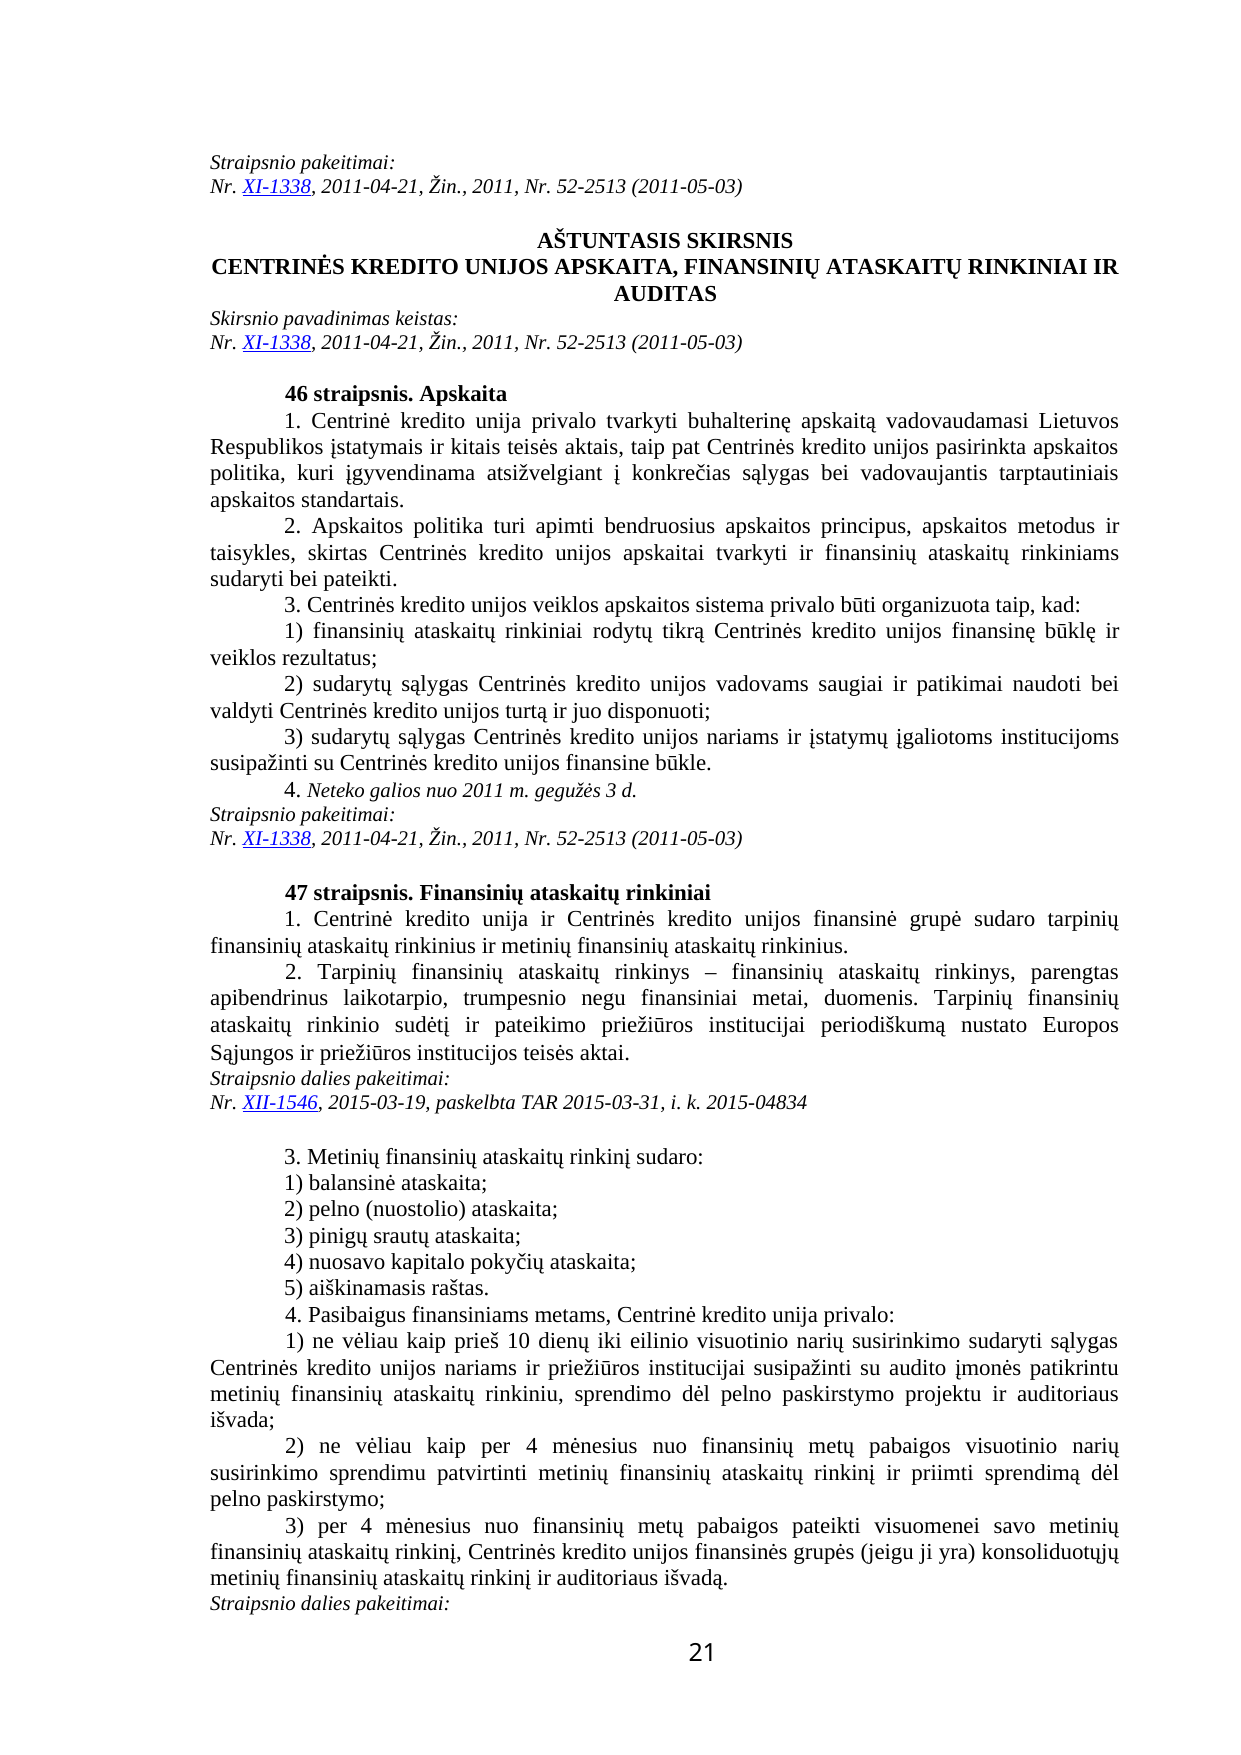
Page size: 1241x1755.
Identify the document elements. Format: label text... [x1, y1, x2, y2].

text 1) ne vėliau kaip prieš 10 dienų iki eilinio visuotinio narių susirinkimo sudaryti sąlygas Centrinės kredito unijos nariams ir priežiūros institucijai susipažinti su audito įmonės patikrintu metinių finansinių ataskaitų rinkiniu, sprendimo dėl pelno paskirstymo projektu ir auditoriaus išvada; [210, 1327, 1120, 1433]
text 1) finansinių ataskaitų rinkiniai rodytų tikrą Centrinės kredito unijos finansinę būklę ir veiklos rezultatus; [210, 618, 1120, 670]
text 3) pinigų srautų ataskaita; [210, 1222, 1120, 1248]
text 3. Metinių finansinių ataskaitų rinkinį sudaro: [210, 1143, 1120, 1169]
text 5) aiškinamasis raštas. [210, 1274, 1120, 1301]
text 46 straipsnis. Apskaita [210, 380, 1120, 407]
text 4. Neteko galios nuo 2011 m. gegužės 3 d. [210, 776, 1120, 802]
text 3) per 4 mėnesius nuo finansinių metų pabaigos pateikti visuomenei savo metinių finansinių ataskaitų rinkinį, Centrinės kredito unijos finansinės grupės (jeigu ji yra) konsoliduotųjų metinių finansinių ataskaitų rinkinį ir auditoriaus išvadą. [210, 1512, 1120, 1591]
text 3. Centrinės kredito unijos veiklos apskaitos sistema privalo būti organizuota taip, kad: [210, 591, 1120, 618]
text 2. Apskaitos politika turi apimti bendruosius apskaitos principus, apskaitos metodus ir taisykles, skirtas Centrinės kredito unijos apskaitai tvarkyti ir finansinių ataskaitų rinkiniams sudaryti bei pateikti. [210, 512, 1120, 591]
text 3) sudarytų sąlygas Centrinės kredito unijos nariams ir įstatymų įgaliotoms institucijoms susipažinti su Centrinės kredito unijos finansine būkle. [210, 723, 1120, 776]
text Nr. XI-1338, 2011-04-21, Žin., 2011, Nr. 52-2513 (2011-05-03) [210, 330, 1120, 354]
text 2) ne vėliau kaip per 4 mėnesius nuo finansinių metų pabaigos visuotinio narių susirinkimo sprendimu patvirtinti metinių finansinių ataskaitų rinkinį ir priimti sprendimą dėl pelno paskirstymo; [210, 1433, 1120, 1512]
text Straipsnio dalies pakeitimai: [210, 1066, 1120, 1090]
text Skirsnio pavadinimas keistas: [210, 306, 1126, 330]
text 4. Pasibaigus finansiniams metams, Centrinė kredito unija privalo: [210, 1301, 1120, 1327]
text 2) pelno (nuostolio) ataskaita; [210, 1195, 1120, 1222]
text 47 straipsnis. Finansinių ataskaitų rinkiniai [210, 879, 1120, 905]
text Straipsnio dalies pakeitimai: [210, 1591, 1120, 1615]
text CENTRINĖS KREDITO UNIJOS APSKAITA, FINANSINIŲ ATASKAITŲ RINKINIAI IR AUDITAS [210, 253, 1120, 306]
text 1) balansinė ataskaita; [210, 1169, 1120, 1195]
text 1. Centrinė kredito unija ir Centrinės kredito unijos finansinė grupė sudaro tarpinių finansinių ataskaitų rinkinius ir metinių finansinių ataskaitų rinkinius. [210, 905, 1120, 958]
text Nr. XII-1546, 2015-03-19, paskelbta TAR 2015-03-31, i. k. 2015-04834 [210, 1090, 1120, 1114]
text Nr. XI-1338, 2011-04-21, Žin., 2011, Nr. 52-2513 (2011-05-03) [210, 826, 1120, 850]
text AŠTUNTASIS SKIRSNIS [210, 227, 1120, 253]
text 2) sudarytų sąlygas Centrinės kredito unijos vadovams saugiai ir patikimai naudoti bei valdyti Centrinės kredito unijos turtą ir juo disponuoti; [210, 670, 1120, 723]
text 2. Tarpinių finansinių ataskaitų rinkinys – finansinių ataskaitų rinkinys, parengtas apibendrinus laikotarpio, trumpesnio negu finansiniai metai, duomenis. Tarpinių finansinių ataskaitų rinkinio sudėtį ir pateikimo priežiūros institucijai periodiškumą nustato Europos Sąjungos ir priežiūros institucijos teisės aktai. [210, 958, 1120, 1066]
text 1. Centrinė kredito unija privalo tvarkyti buhalterinę apskaitą vadovaudamasi Lietuvos Respublikos įstatymais ir kitais teisės aktais, taip pat Centrinės kredito unijos pasirinkta apskaitos politika, kuri įgyvendinama atsižvelgiant į konkrečias sąlygas bei vadovaujantis tarptautiniais apskaitos standartais. [210, 407, 1120, 512]
text Straipsnio pakeitimai: [210, 150, 1126, 174]
text Nr. XI-1338, 2011-04-21, Žin., 2011, Nr. 52-2513 (2011-05-03) [210, 174, 1120, 198]
text Straipsnio pakeitimai: [210, 802, 1126, 826]
text 4) nuosavo kapitalo pokyčių ataskaita; [210, 1248, 1120, 1274]
